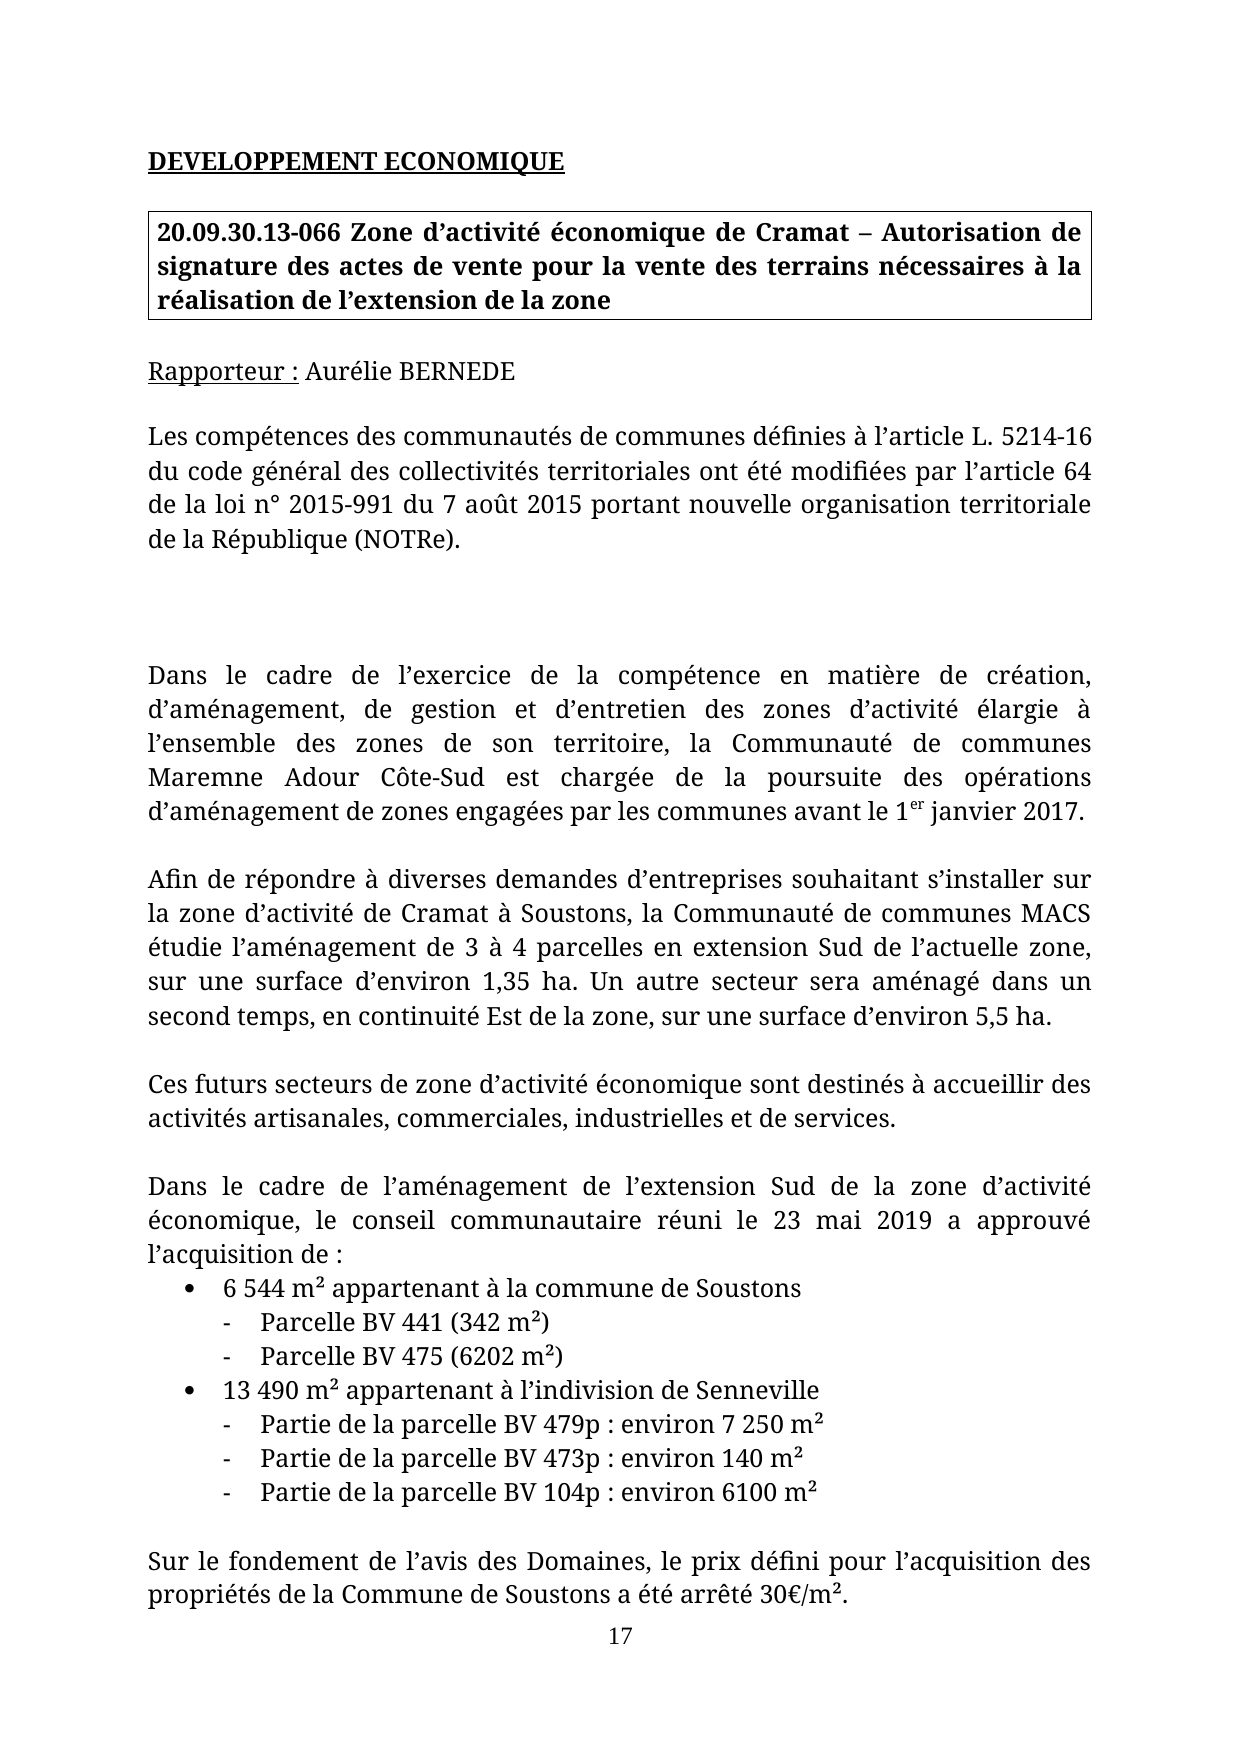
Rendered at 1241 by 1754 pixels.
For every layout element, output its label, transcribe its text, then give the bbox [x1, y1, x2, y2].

text Ces futurs secteurs de zone d’activité économique sont destinés à accueillir des activités artisanales, commerciales, industrielles et de services. [148, 1066, 1092, 1134]
list Parcelle BV 441 (342 m²) [223, 1305, 1092, 1339]
text Dans le cadre de l’exercice de la compétence en matière de création, d’aménagement, de gestion et d’entretien des zones d’activité élargie à l’ensemble des zones de son territoire, la Communauté de communes Maremne Adour Côte-Sud est chargée de la poursuite des opérations d’aménagement de zones engagées par les communes avant le 1er janvier 2017. [148, 657, 1092, 828]
text Sur le fondement de l’avis des Domaines, le prix défini pour l’acquisition des propriétés de la Commune de Soustons a été arrêté 30€/m². [148, 1543, 1092, 1611]
text Rapporteur : Aurélie BERNEDE [148, 354, 1092, 388]
text 20.09.30.13-066 Zone d’activité économique de Cramat – Autorisation de signature des actes de vente pour la vente des terrains nécessaires à la réalisation de l’extension de la zone [149, 212, 1091, 319]
text DEVELOPPEMENT ECONOMIQUE [148, 143, 1092, 177]
list Partie de la parcelle BV 104p : environ 6100 m² [223, 1475, 1092, 1509]
text Dans le cadre de l’aménagement de l’extension Sud de la zone d’activité économique, le conseil communautaire réuni le 23 mai 2019 a approuvé l’acquisition de : [148, 1168, 1092, 1271]
list 6 544 m² appartenant à la commune de Soustons [185, 1271, 1092, 1305]
list 13 490 m² appartenant à l’indivision de Senneville [185, 1373, 1092, 1407]
text Afin de répondre à diverses demandes d’entreprises souhaitant s’installer sur la zone d’activité de Cramat à Soustons, la Communauté de communes MACS étudie l’aménagement de 3 à 4 parcelles en extension Sud de l’actuelle zone, sur une surface d’environ 1,35 ha. Un autre secteur sera aménagé dans un second temps, en continuité Est de la zone, sur une surface d’environ 5,5 ha. [148, 862, 1092, 1032]
list Parcelle BV 475 (6202 m²) [223, 1339, 1092, 1373]
list Partie de la parcelle BV 479p : environ 7 250 m² [223, 1407, 1092, 1441]
list Partie de la parcelle BV 473p : environ 140 m² [223, 1441, 1092, 1475]
text Les compétences des communautés de communes définies à l’article L. 5214-16 du code général des collectivités territoriales ont été modifiées par l’article 64 de la loi n° 2015-991 du 7 août 2015 portant nouvelle organisation territoriale de la République (NOTRe). [148, 419, 1092, 555]
